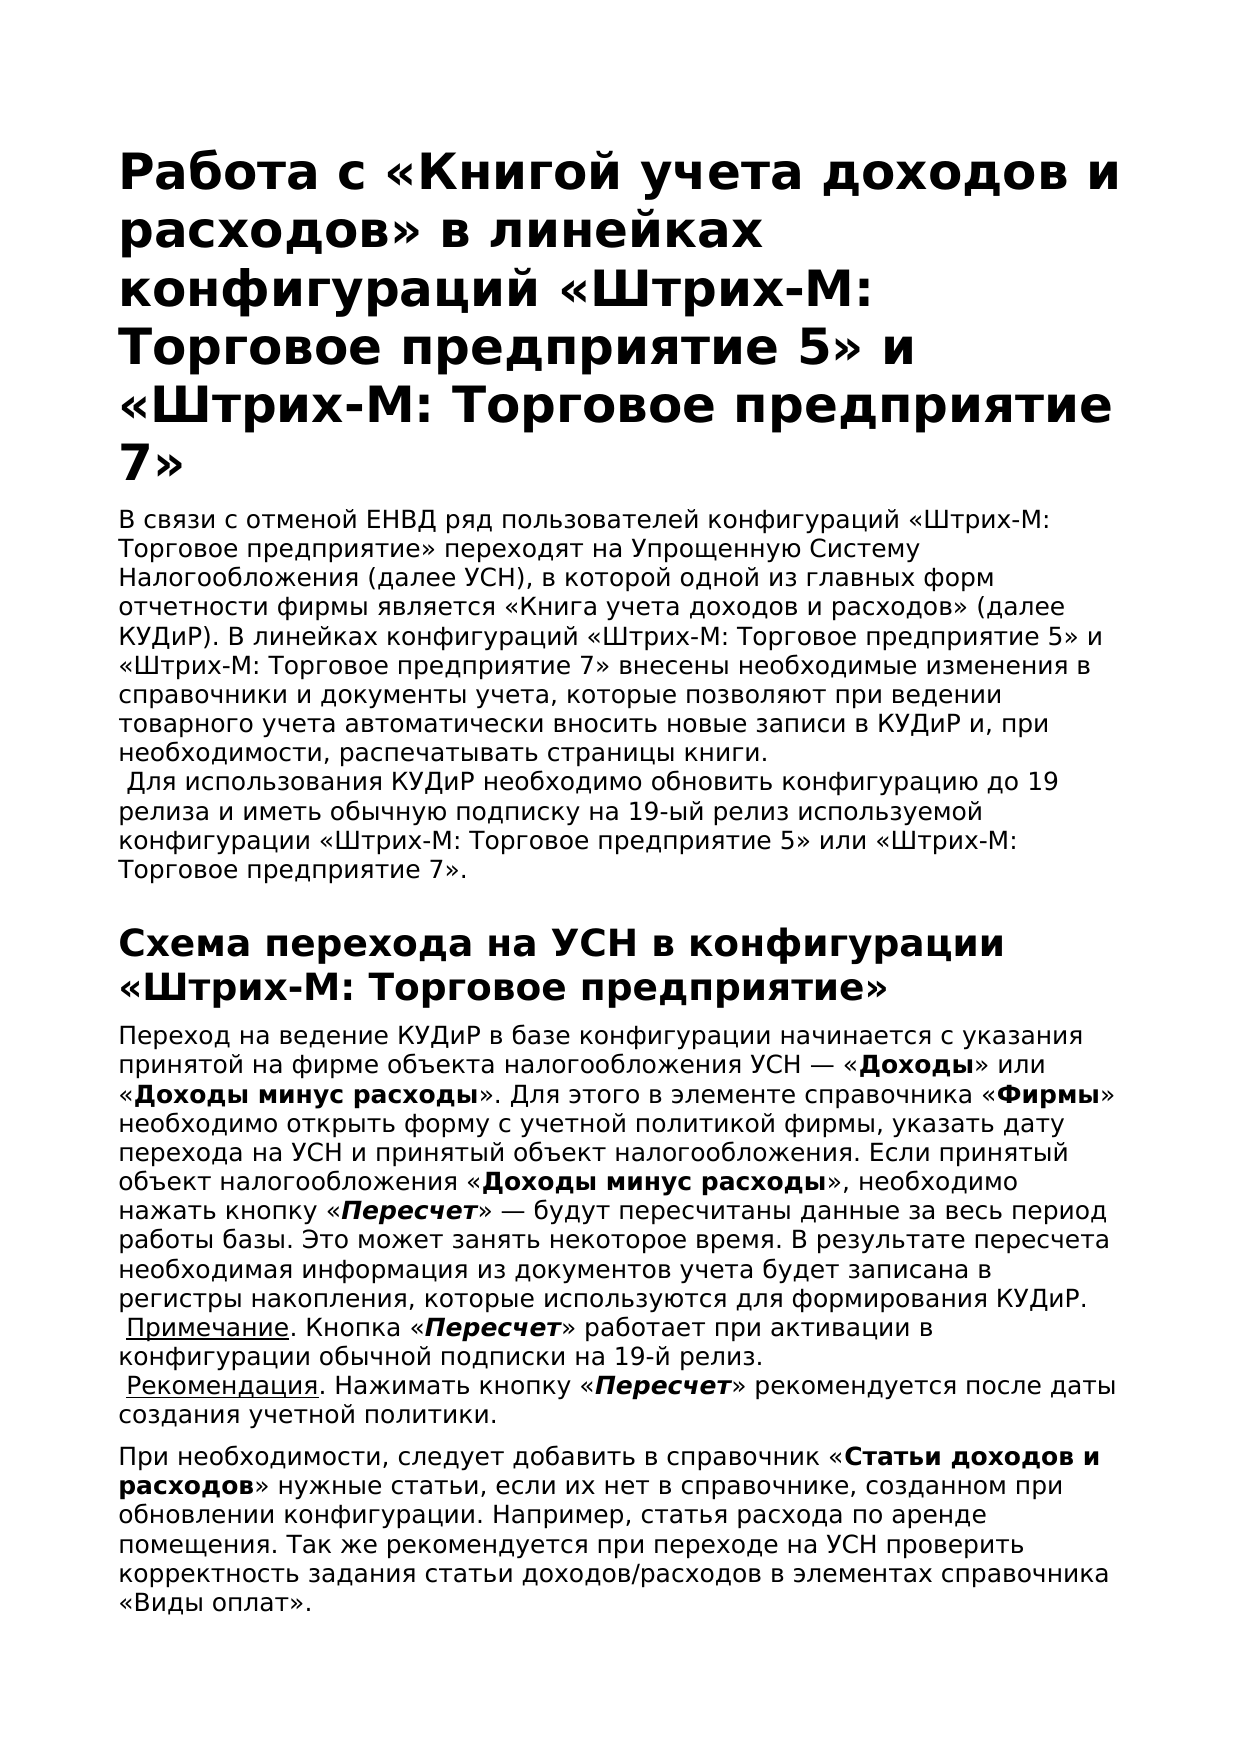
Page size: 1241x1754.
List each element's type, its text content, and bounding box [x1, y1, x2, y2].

subtitle Схема перехода на УСН в конфигурации «Штрих-М: Торговое предприятие» [118, 922, 1122, 1009]
subtitle Работа с «Книгой учета доходов и расходов» в линейках конфигураций «Штрих-М: Торговое предприятие 5» и «Штрих-М: Торговое предприятие 7» [118, 143, 1122, 492]
text При необходимости, следует добавить в справочник «Статьи доходов и расходов» нужные статьи, если их нет в справочнике, созданном при обновлении конфигурации. Например, статья расхода по аренде помещения. Так же рекомендуется при переходе на УСН проверить корректность задания статьи доходов/расходов в элементах справочника «Виды оплат». [118, 1442, 1122, 1617]
text В связи с отменой ЕНВД ряд пользователей конфигураций «Штрих-М: Торговое предприятие» переходят на Упрощенную Систему Налогообложения (далее УСН), в которой одной из главных форм отчетности фирмы является «Книга учета доходов и расходов» (далее КУДиР). В линейках конфигураций «Штрих-М: Торговое предприятие 5» и «Штрих-М: Торговое предприятие 7» внесены необходимые изменения в справочники и документы учета, которые позволяют при ведении товарного учета автоматически вносить новые записи в КУДиР и, при необходимости, распечатывать страницы книги. Для использования КУДиР необходимо обновить конфигурацию до 19 релиза и иметь обычную подписку на 19-ый релиз используемой конфигурации «Штрих-М: Торговое предприятие 5» или «Штрих-М: Торговое предприятие 7». [118, 505, 1122, 884]
text Переход на ведение КУДиР в базе конфигурации начинается с указания принятой на фирме объекта налогообложения УСН — «Доходы» или «Доходы минус расходы». Для этого в элементе справочника «Фирмы» необходимо открыть форму с учетной политикой фирмы, указать дату перехода на УСН и принятый объект налогообложения. Если принятый объект налогообложения «Доходы минус расходы», необходимо нажать кнопку «Пересчет» — будут пересчитаны данные за весь период работы базы. Это может занять некоторое время. В результате пересчета необходимая информация из документов учета будет записана в регистры накопления, которые используются для формирования КУДиР. Примечание. Кнопка «Пересчет» работает при активации в конфигурации обычной подписки на 19-й релиз. Рекомендация. Нажимать кнопку «Пересчет» рекомендуется после даты создания учетной политики. [118, 1021, 1122, 1430]
